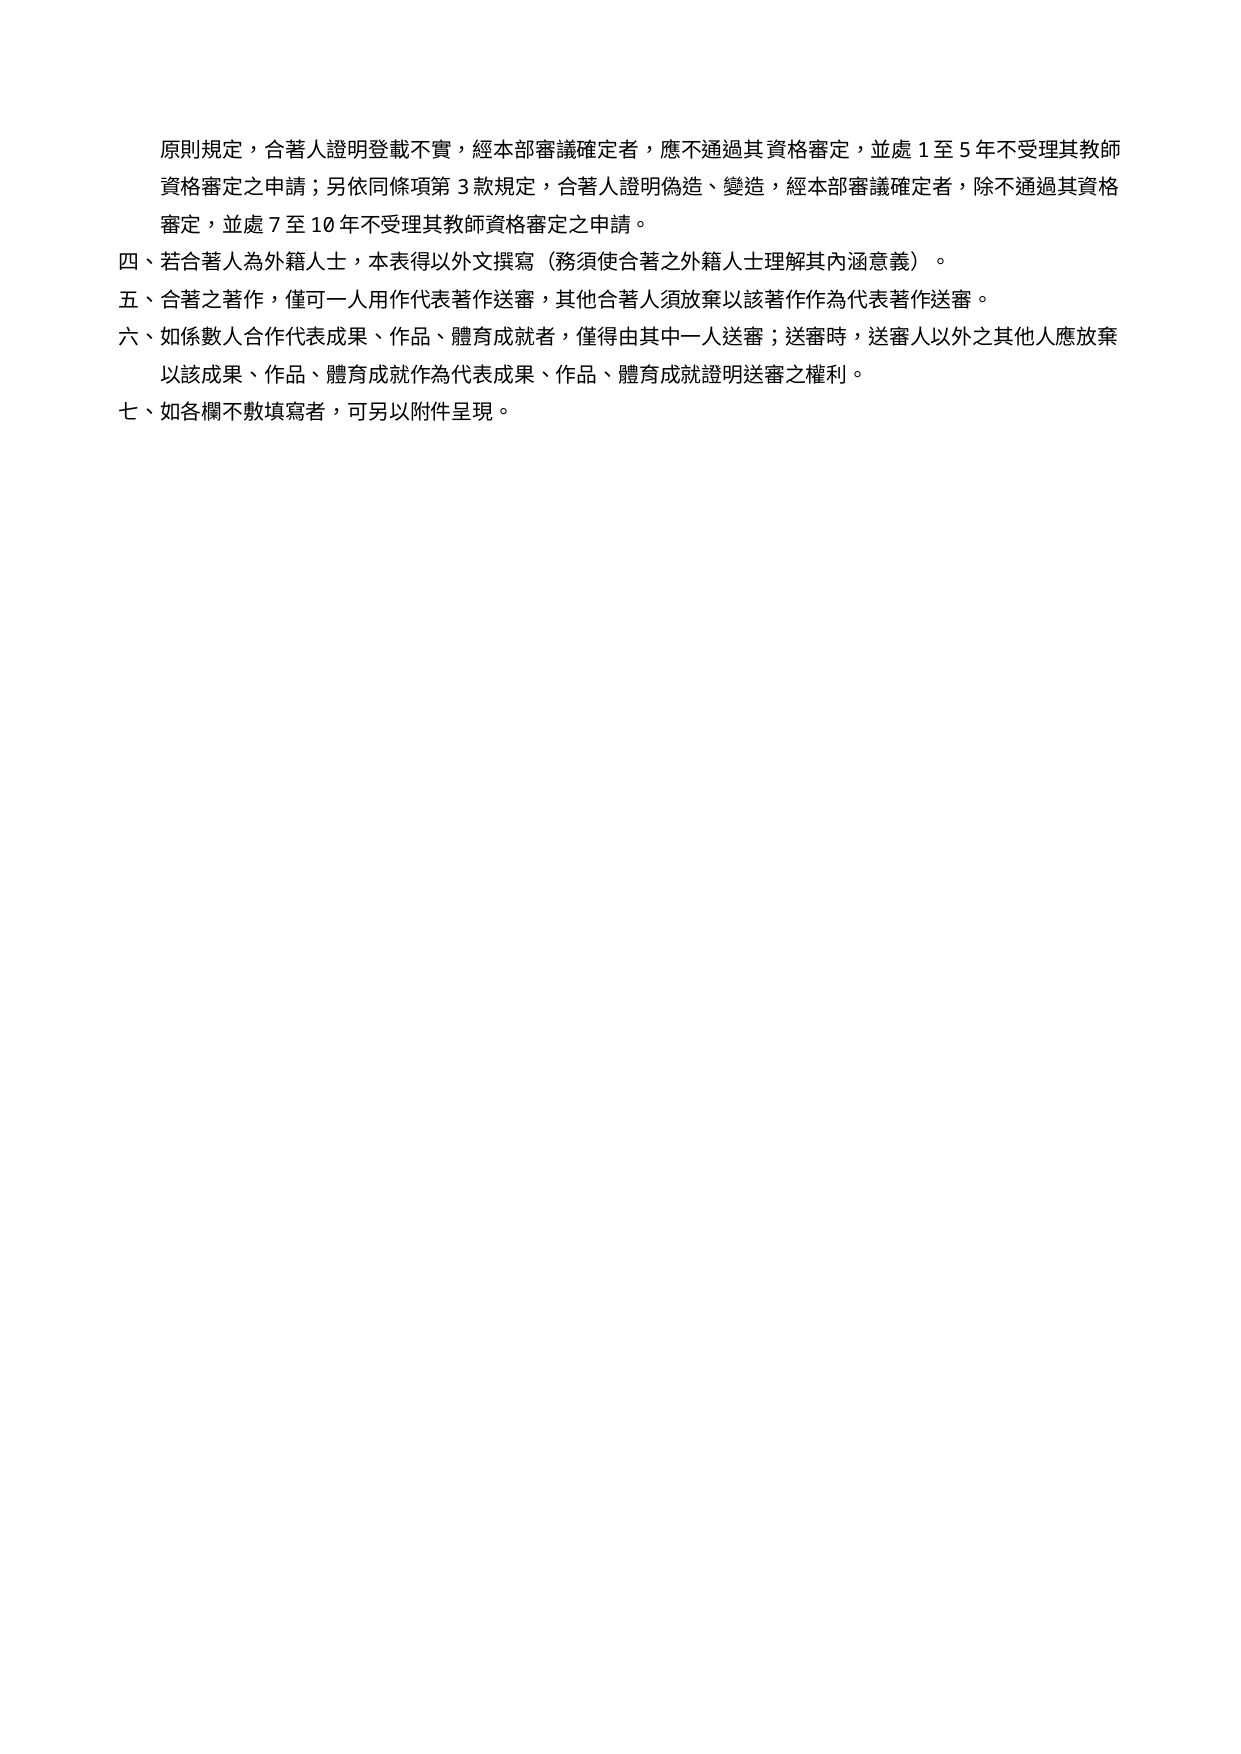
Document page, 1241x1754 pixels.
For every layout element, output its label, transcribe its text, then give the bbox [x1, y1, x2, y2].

text 原則規定，合著人證明登載不實，經本部審議確定者，應不通過其資格審定，並處1至5年不受理其教師資格審定之申請；另依同條項第3款規定，合著人證明偽造、變造，經本部審議確定者，除不通過其資格審定，並處7至10年不受理其教師資格審定之申請。 [118, 127, 1122, 239]
text 七、如各欄不敷填寫者，可另以附件呈現。 [118, 389, 1122, 427]
text 六、如係數人合作代表成果、作品、體育成就者，僅得由其中一人送審；送審時，送審人以外之其他人應放棄以該成果、作品、體育成就作為代表成果、作品、體育成就證明送審之權利。 [118, 314, 1122, 389]
text 五、合著之著作，僅可一人用作代表著作送審，其他合著人須放棄以該著作作為代表著作送審。 [118, 277, 1122, 314]
text 四、若合著人為外籍人士，本表得以外文撰寫（務須使合著之外籍人士理解其內涵意義）。 [118, 239, 1122, 277]
